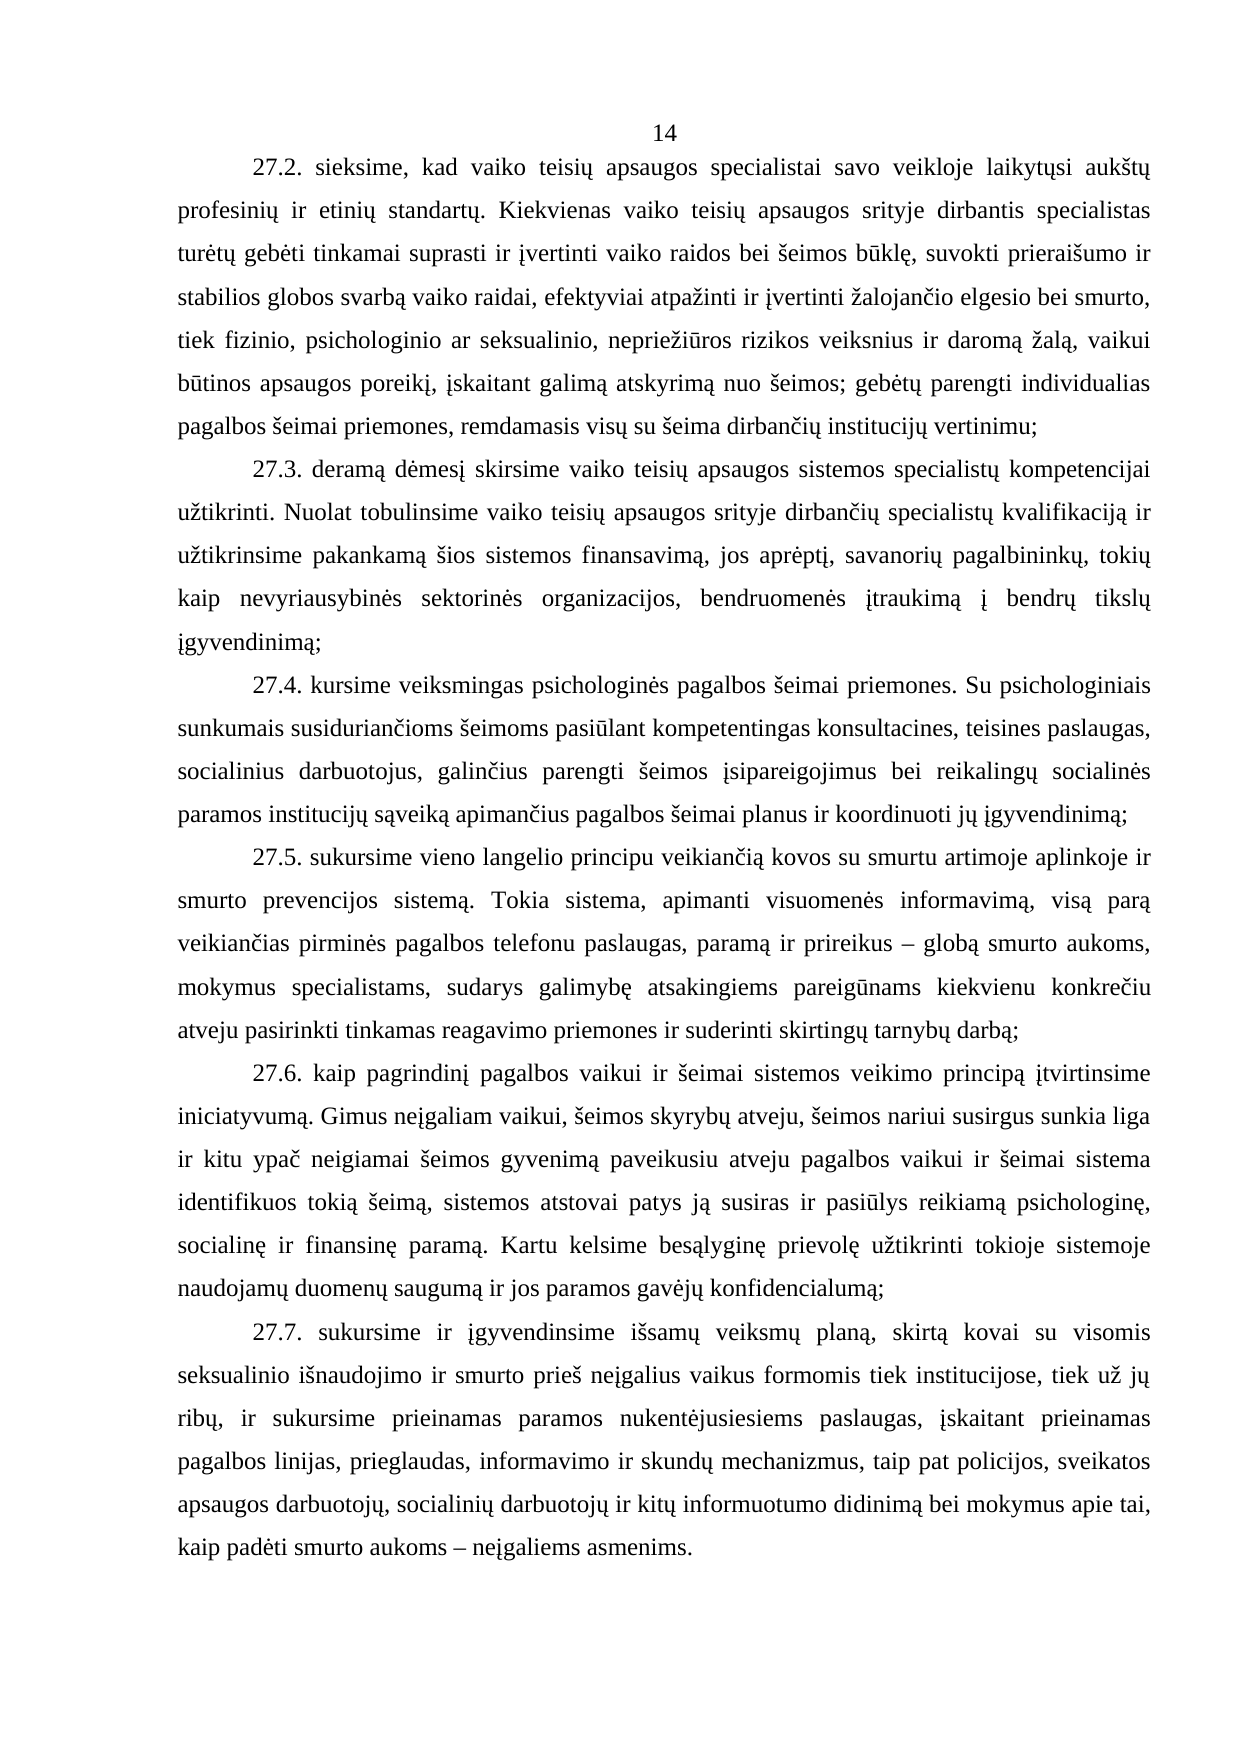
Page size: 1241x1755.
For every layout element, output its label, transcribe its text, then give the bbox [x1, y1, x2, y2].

text 27.4. kursime veiksmingas psichologinės pagalbos šeimai priemones. Su psichologiniais sunkumais susiduriančioms šeimoms pasiūlant kompetentingas konsultacines, teisines paslaugas, socialinius darbuotojus, galinčius parengti šeimos įsipareigojimus bei reikalingų socialinės paramos institucijų sąveiką apimančius pagalbos šeimai planus ir koordinuoti jų įgyvendinimą; [177, 670, 1152, 828]
text 27.2. sieksime, kad vaiko teisių apsaugos specialistai savo veikloje laikytųsi aukštų profesinių ir etinių standartų. Kiekvienas vaiko teisių apsaugos srityje dirbantis specialistas turėtų gebėti tinkamai suprasti ir įvertinti vaiko raidos bei šeimos būklę, suvokti prieraišumo ir stabilios globos svarbą vaiko raidai, efektyviai atpažinti ir įvertinti žalojančio elgesio bei smurto, tiek fizinio, psichologinio ar seksualinio, nepriežiūros rizikos veiksnius ir daromą žalą, vaikui būtinos apsaugos poreikį, įskaitant galimą atskyrimą nuo šeimos; gebėtų parengti individualias pagalbos šeimai priemones, remdamasis visų su šeima dirbančių institucijų vertinimu; [177, 152, 1152, 440]
text 27.7. sukursime ir įgyvendinsime išsamų veiksmų planą, skirtą kovai su visomis seksualinio išnaudojimo ir smurto prieš neįgalius vaikus formomis tiek institucijose, tiek už jų ribų, ir sukursime prieinamas paramos nukentėjusiesiems paslaugas, įskaitant prieinamas pagalbos linijas, prieglaudas, informavimo ir skundų mechanizmus, taip pat policijos, sveikatos apsaugos darbuotojų, socialinių darbuotojų ir kitų informuotumo didinimą bei mokymus apie tai, kaip padėti smurto aukoms – neįgaliems asmenims. [177, 1317, 1152, 1561]
text 27.6. kaip pagrindinį pagalbos vaikui ir šeimai sistemos veikimo principą įtvirtinsime iniciatyvumą. Gimus neįgaliam vaikui, šeimos skyrybų atveju, šeimos nariui susirgus sunkia liga ir kitu ypač neigiamai šeimos gyvenimą paveikusiu atveju pagalbos vaikui ir šeimai sistema identifikuos tokią šeimą, sistemos atstovai patys ją susiras ir pasiūlys reikiamą psichologinę, socialinę ir finansinę paramą. Kartu kelsime besąlyginę prievolę užtikrinti tokioje sistemoje naudojamų duomenų saugumą ir jos paramos gavėjų konfidencialumą; [177, 1058, 1152, 1302]
text 27.5. sukursime vieno langelio principu veikiančią kovos su smurtu artimoje aplinkoje ir smurto prevencijos sistemą. Tokia sistema, apimanti visuomenės informavimą, visą parą veikiančias pirminės pagalbos telefonu paslaugas, paramą ir prireikus – globą smurto aukoms, mokymus specialistams, sudarys galimybę atsakingiems pareigūnams kiekvienu konkrečiu atveju pasirinkti tinkamas reagavimo priemones ir suderinti skirtingų tarnybų darbą; [177, 842, 1152, 1043]
text 27.3. deramą dėmesį skirsime vaiko teisių apsaugos sistemos specialistų kompetencijai užtikrinti. Nuolat tobulinsime vaiko teisių apsaugos srityje dirbančių specialistų kvalifikaciją ir užtikrinsime pakankamą šios sistemos finansavimą, jos aprėptį, savanorių pagalbininkų, tokių kaip nevyriausybinės sektorinės organizacijos, bendruomenės įtraukimą į bendrų tikslų įgyvendinimą; [177, 454, 1152, 655]
